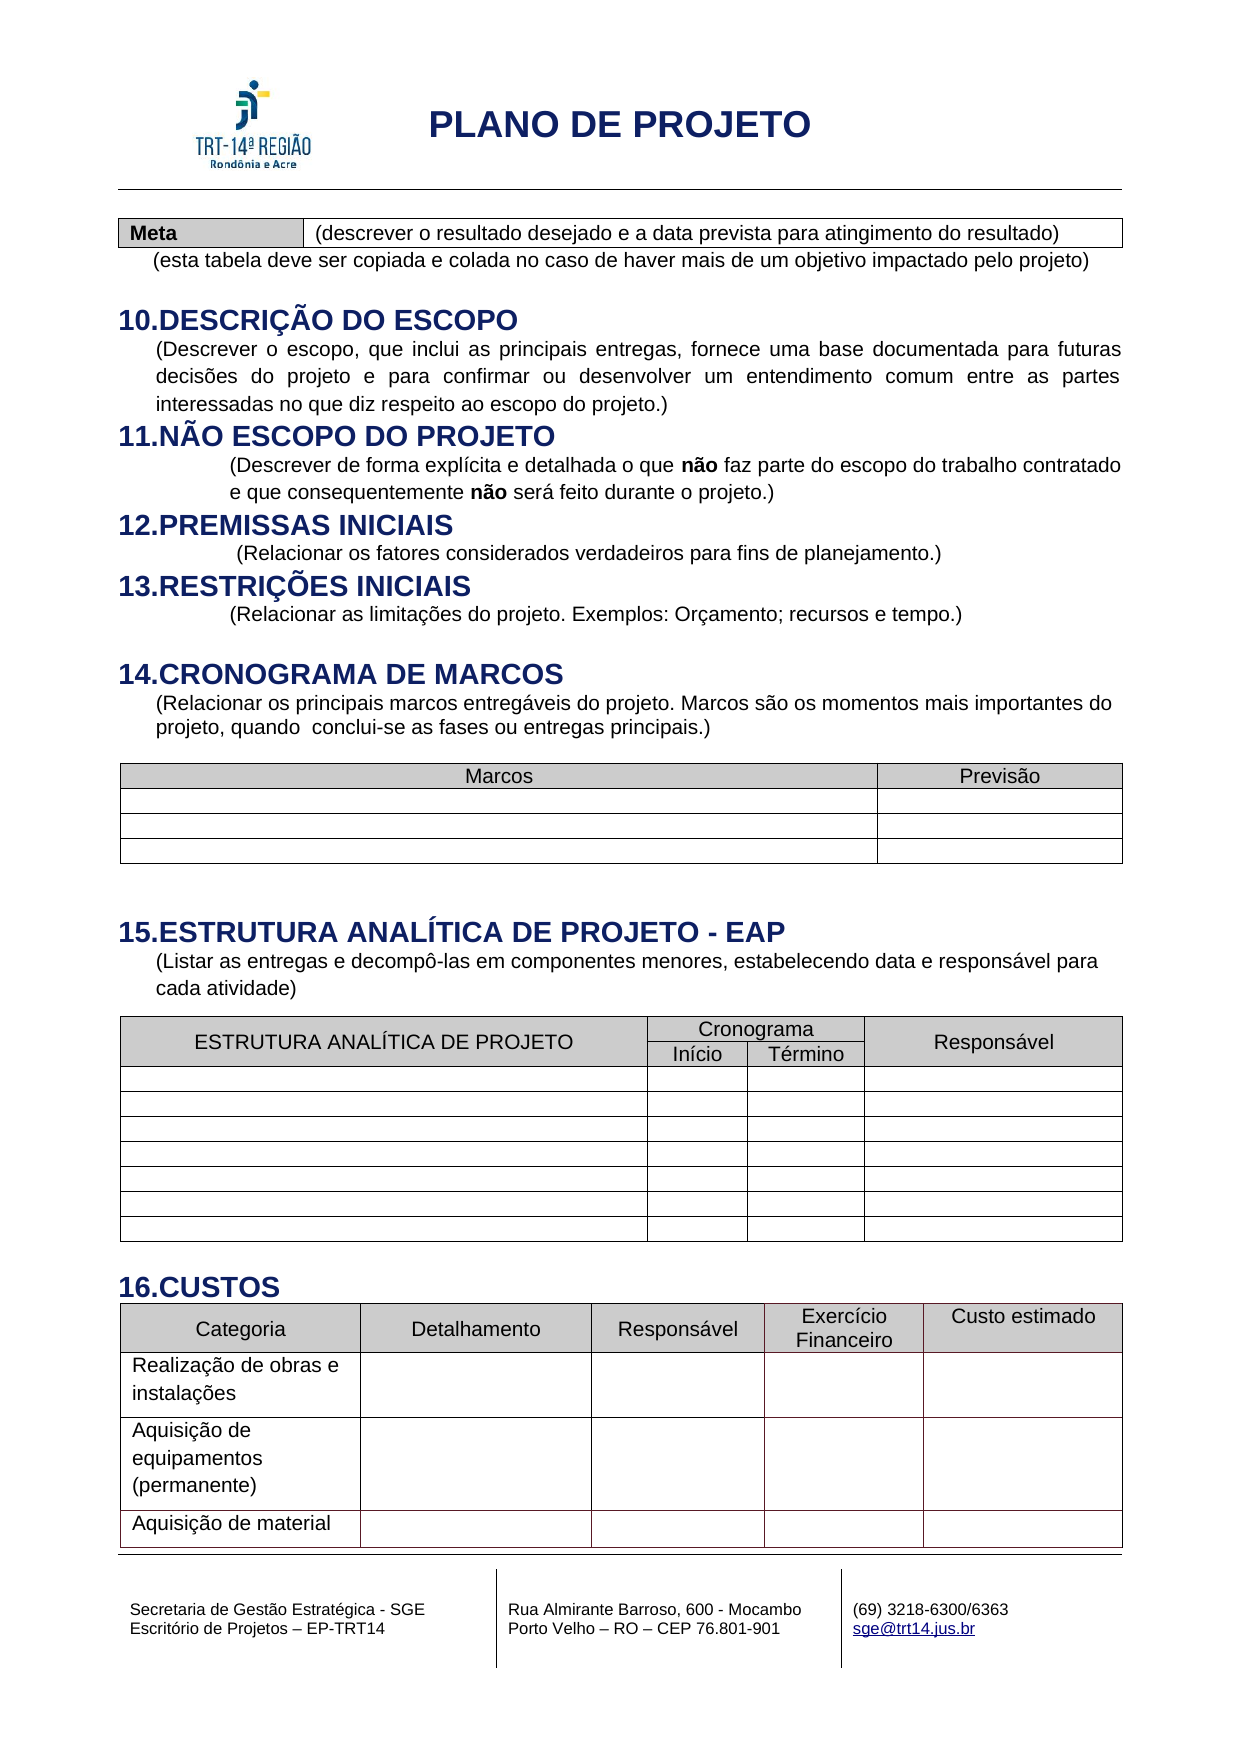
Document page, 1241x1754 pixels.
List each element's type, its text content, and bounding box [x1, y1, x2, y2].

table_cell [648, 1092, 747, 1116]
table_cell [748, 1067, 864, 1091]
table_cell [361, 1511, 591, 1547]
table_header Custo estimado [924, 1304, 1122, 1352]
table_cell [648, 1142, 747, 1166]
table_header Marcos [121, 764, 877, 788]
table_cell [121, 839, 877, 863]
table_cell [121, 1167, 647, 1191]
table_cell [865, 1192, 1122, 1216]
table_cell [865, 1142, 1122, 1166]
table_cell [121, 789, 877, 813]
table_header Categoria [121, 1304, 360, 1352]
table_cell Aquisição de material [121, 1511, 360, 1547]
table_cell [361, 1353, 591, 1417]
table_cell Início [648, 1042, 747, 1066]
table_header Cronograma [648, 1017, 864, 1041]
table_cell [648, 1217, 747, 1241]
text (Relacionar os principais marcos entregáveis do projeto. Marcos são os momentos mais importantes do projeto, quando conclui-se as fases ou entregas principais.) [156, 691, 1122, 739]
subtitle CUSTOS [118, 1270, 1122, 1303]
table_cell [648, 1192, 747, 1216]
table_header Detalhamento [361, 1304, 591, 1352]
subtitle NÃO ESCOPO DO PROJETO [118, 419, 1122, 453]
list (Relacionar as limitações do projeto. Exemplos: Orçamento; recursos e tempo.) [229, 602, 1122, 626]
table_cell [924, 1511, 1122, 1547]
table_cell [648, 1167, 747, 1191]
table_cell Meta [119, 219, 303, 247]
table_cell [592, 1418, 764, 1510]
table_cell [361, 1418, 591, 1510]
table_cell [748, 1092, 864, 1116]
table_cell [121, 1217, 647, 1241]
table_cell [121, 1192, 647, 1216]
table_header Previsão [878, 764, 1122, 788]
table_cell [865, 1092, 1122, 1116]
table_cell [648, 1067, 747, 1091]
table_cell [121, 1067, 647, 1091]
table_cell [878, 839, 1122, 863]
table_header Exercício Financeiro [765, 1304, 923, 1352]
table_cell [878, 789, 1122, 813]
table_cell [865, 1117, 1122, 1141]
table_cell Término [748, 1042, 864, 1066]
table_cell [748, 1117, 864, 1141]
table_cell [592, 1511, 764, 1547]
subtitle RESTRIÇÕES INICIAIS [118, 569, 1122, 602]
subtitle ESTRUTURA ANALÍTICA DE PROJETO - EAP [118, 915, 1122, 949]
table_cell [121, 1142, 647, 1166]
table_cell [748, 1142, 864, 1166]
list (Relacionar os fatores considerados verdadeiros para fins de planejamento.) [236, 541, 1122, 565]
table_cell [121, 814, 877, 838]
text (esta tabela deve ser copiada e colada no caso de haver mais de um objetivo impactado pelo projeto) [118, 248, 1122, 272]
table_cell [878, 814, 1122, 838]
table_cell Aquisição de equipamentos (permanente) [121, 1418, 360, 1510]
text (Listar as entregas e decompô-las em componentes menores, estabelecendo data e responsável para cada atividade) [156, 949, 1122, 1000]
table_cell [865, 1217, 1122, 1241]
table_header Responsável [865, 1017, 1122, 1066]
list (Descrever o escopo, que inclui as principais entregas, fornece uma base documentada para futuras decisões do projeto e para confirmar ou desenvolver um entendimento comum entre as partes interessadas no que diz respeito ao escopo do projeto.) [156, 337, 1122, 416]
table_cell [924, 1353, 1122, 1417]
table_cell Realização de obras e instalações [121, 1353, 360, 1417]
table_cell [748, 1217, 864, 1241]
table_cell [648, 1117, 747, 1141]
table_cell [748, 1192, 864, 1216]
table_cell [748, 1167, 864, 1191]
table_cell [121, 1117, 647, 1141]
table_cell [865, 1067, 1122, 1091]
subtitle PREMISSAS INICIAIS [118, 508, 1122, 541]
subtitle CRONOGRAMA DE MARCOS [118, 657, 1122, 691]
subtitle DESCRIÇÃO DO ESCOPO [118, 303, 1122, 337]
table_cell [865, 1167, 1122, 1191]
list (Descrever de forma explícita e detalhada o que não faz parte do escopo do trabalho contratado e que consequentemente não será feito durante o projeto.) [229, 453, 1122, 504]
table_cell [592, 1353, 764, 1417]
table_cell [121, 1092, 647, 1116]
table_cell [765, 1353, 923, 1417]
table_header ESTRUTURA ANALÍTICA DE PROJETO [121, 1017, 647, 1066]
table_cell [924, 1418, 1122, 1510]
table_cell (descrever o resultado desejado e a data prevista para atingimento do resultado) [304, 219, 1122, 247]
table_cell [765, 1511, 923, 1547]
table_header Responsável [592, 1304, 764, 1352]
picture [192, 77, 313, 171]
table_cell [765, 1418, 923, 1510]
